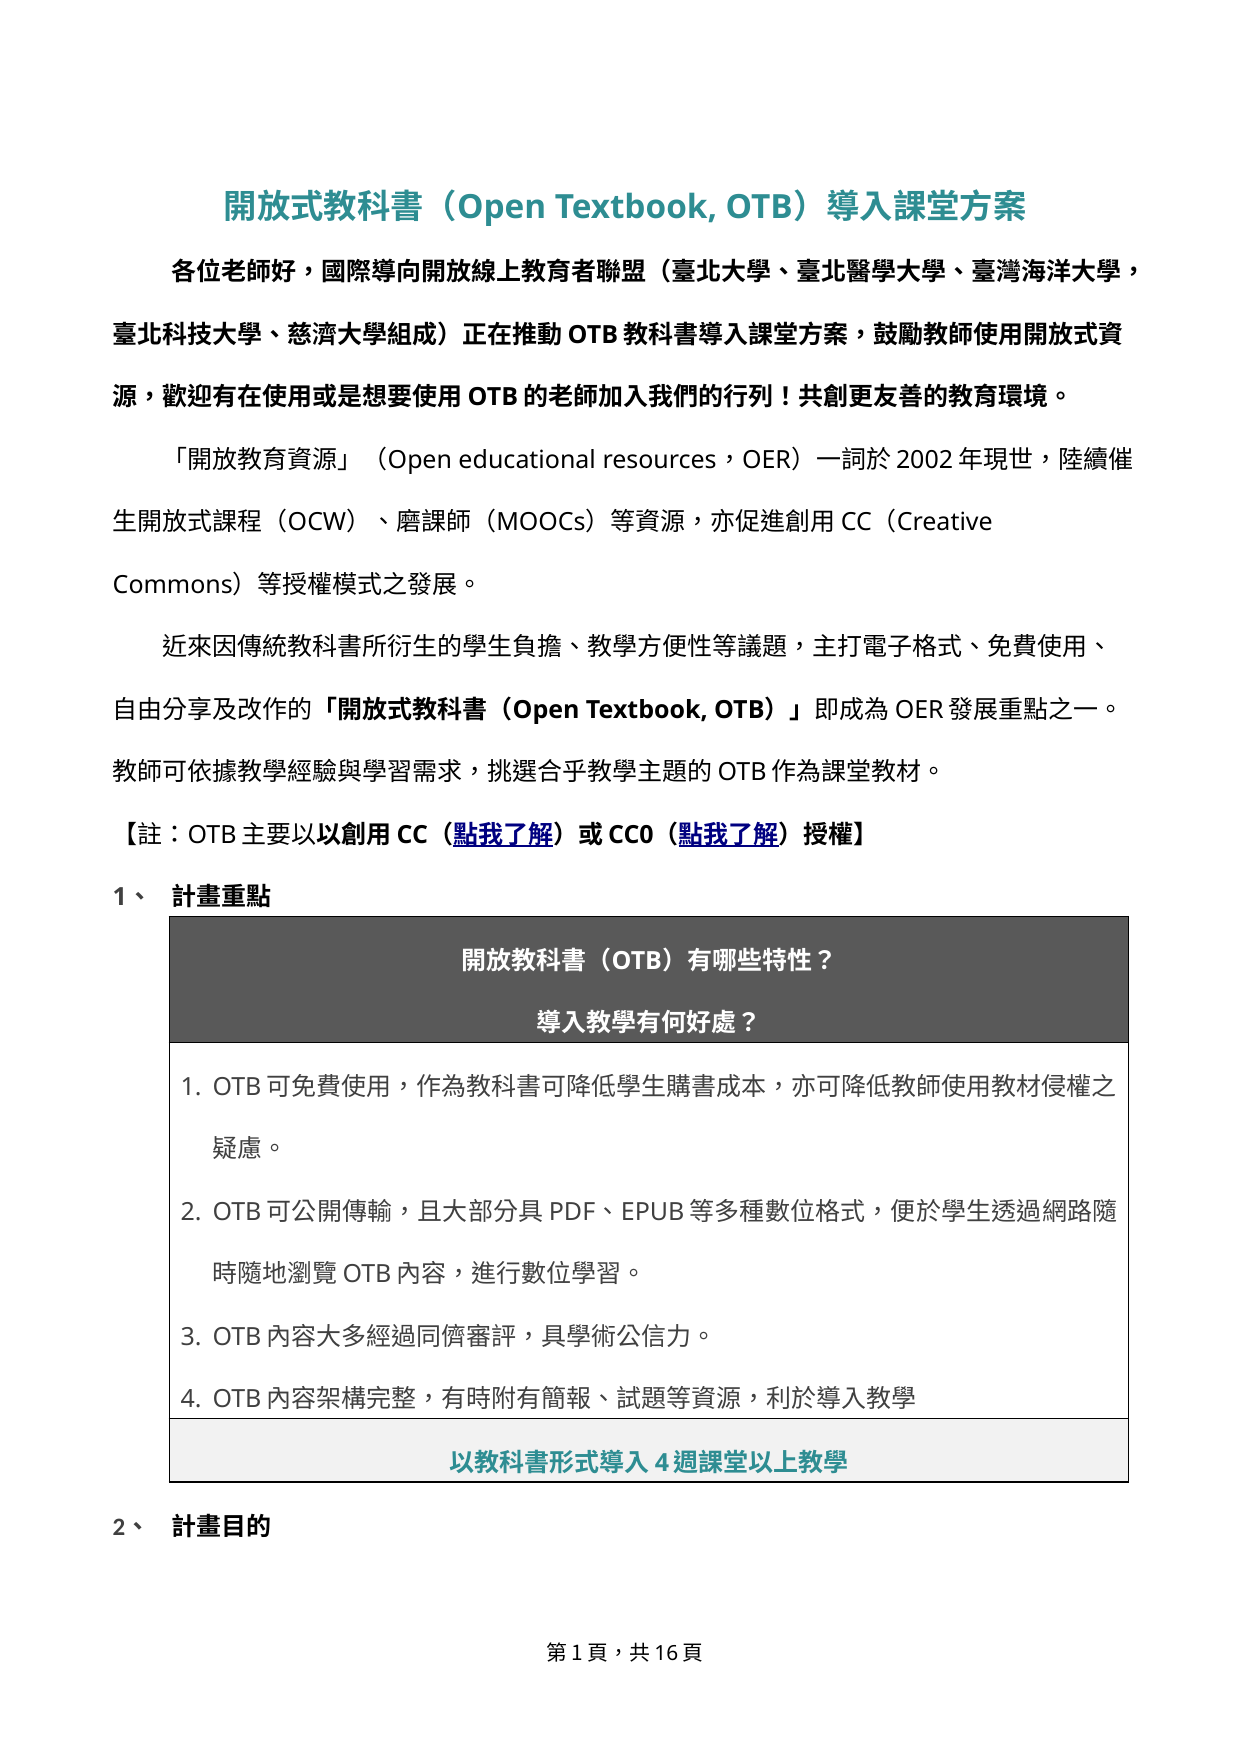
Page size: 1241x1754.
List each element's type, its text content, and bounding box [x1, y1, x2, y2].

text 近來因傳統教科書所衍生的學生負擔、教學方便性等議題，主打電子格式、免費使用、自由分享及改作的「開放式教科書（Open Textbook, OTB）」即成為OER發展重點之一。教師可依據教學經驗與學習需求，挑選合乎教學主題的OTB作為課堂教材。 【註：OTB主要以以創用CC（點我了解）或CC0（點我了解）授權】 [112, 603, 1137, 853]
table_cell OTB可免費使用，作為教科書可降低學生購書成本，亦可降低教師使用教材侵權之疑慮。 OTB可公開傳輸，且大部分具PDF、EPUB等多種數位格式，便於學生透過網路隨時隨地瀏覽OTB內容，進行數位學習。 OTB內容大多經過同儕審評，具學術公信力。 OTB內容架構完整，有時附有簡報、試題等資源，利於導入教學 [170, 1043, 1128, 1418]
text 各位老師好，國際導向開放線上教育者聯盟（臺北大學、臺北醫學大學、臺灣海洋大學，臺北科技大學、慈濟大學組成）正在推動OTB教科書導入課堂方案，鼓勵教師使用開放式資源，歡迎有在使用或是想要使用OTB的老師加入我們的行列！共創更友善的教育環境。 [112, 228, 1137, 416]
text 「開放教育資源」（Open educational resources，OER）一詞於2002年現世，陸續催生開放式課程（OCW）、磨課師（MOOCs）等資源，亦促進創用CC（Creative Commons）等授權模式之發展。 [112, 416, 1137, 603]
table_cell 以教科書形式導入4週課堂以上教學 [170, 1419, 1128, 1481]
list 計畫重點 [112, 853, 1137, 916]
table_header 開放教科書（OTB）有哪些特性？ 導入教學有何好處？ [170, 917, 1128, 1042]
text 開放式教科書（Open Textbook, OTB）導入課堂方案 [112, 180, 1137, 228]
list 計畫目的 [112, 1482, 1137, 1545]
